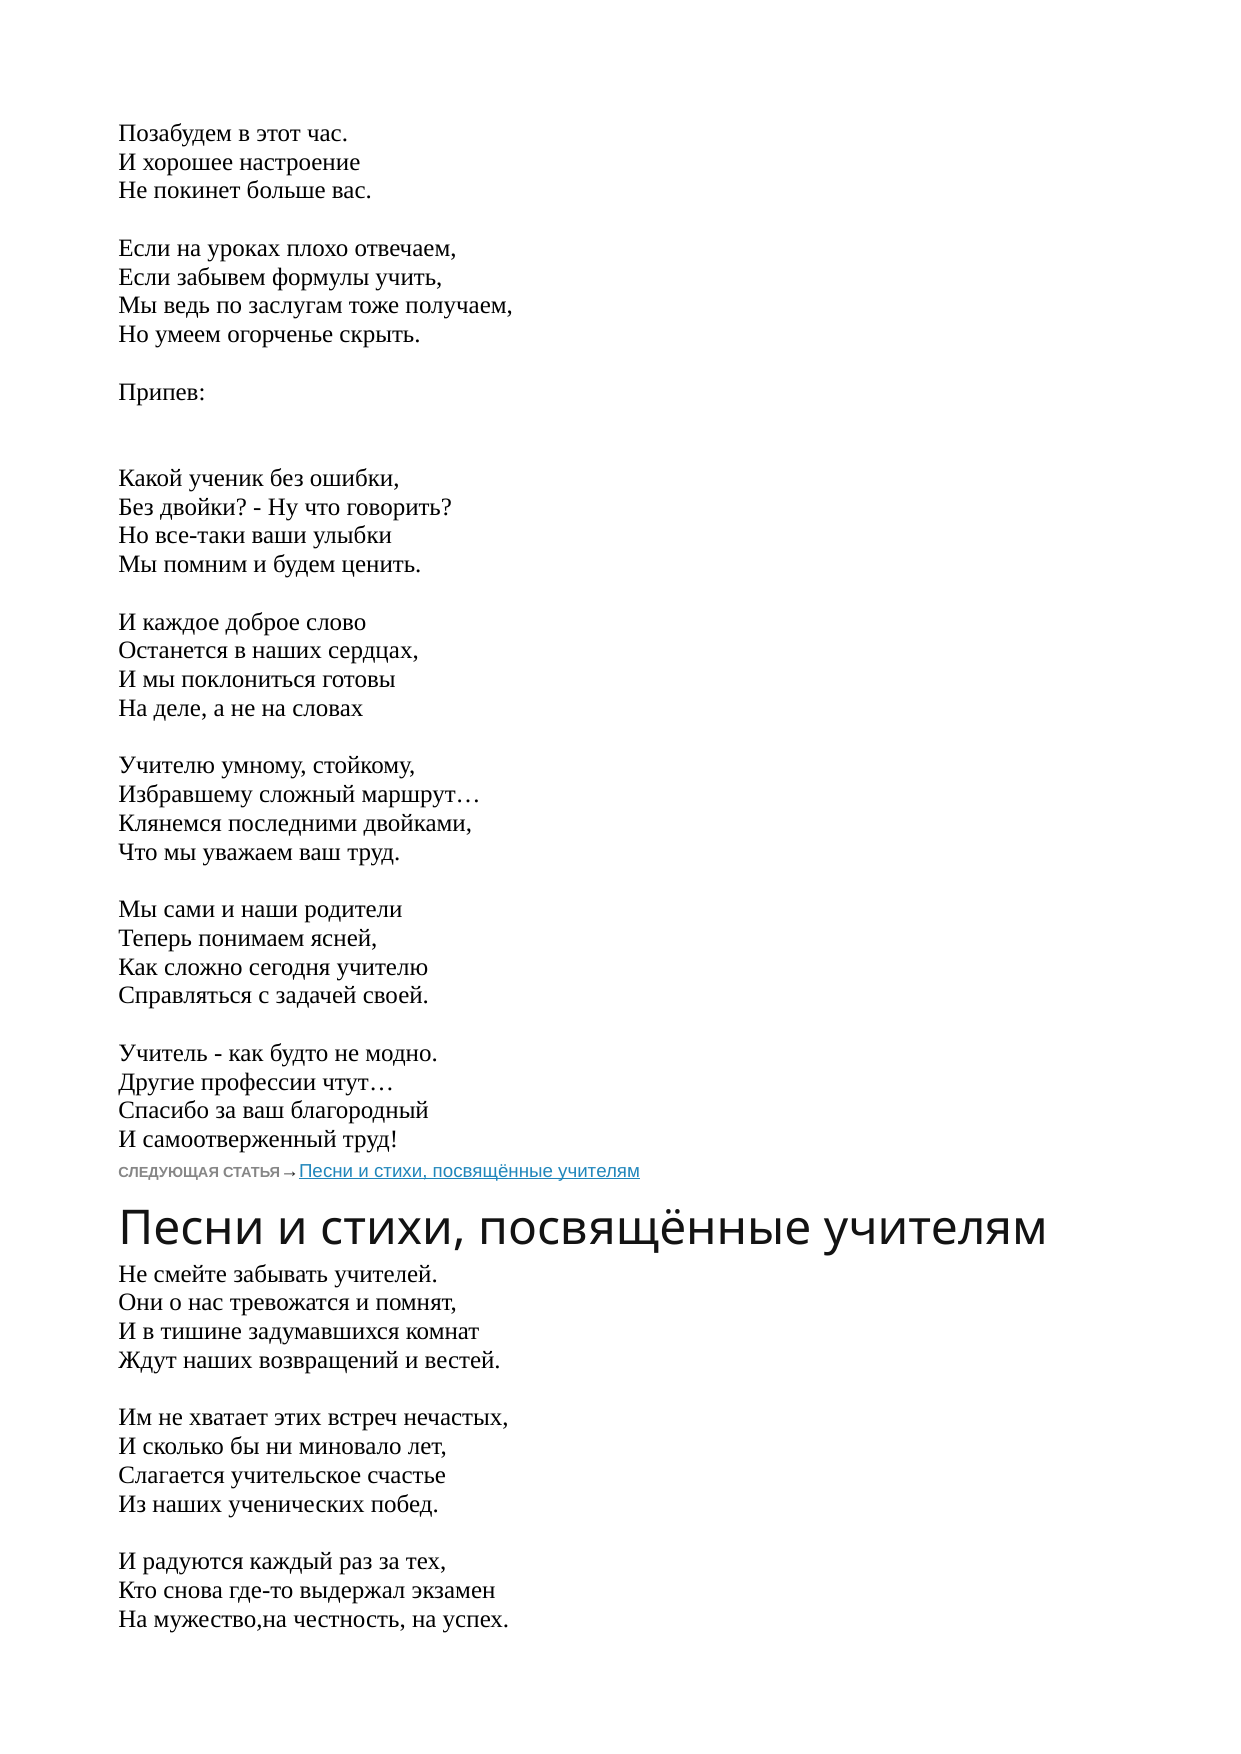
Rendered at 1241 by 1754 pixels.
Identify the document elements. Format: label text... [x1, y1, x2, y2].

text СЛЕДУЮЩАЯ СТАТЬЯ→Песни и стихи, посвящённые учителям [118, 1153, 1122, 1181]
text Не смейте забывать учителей. Они о нас тревожатся и помнят, И в тишине задумавшихся комнат Ждут наших возвращений и вестей. Им не хватает этих встреч нечастых, И сколько бы ни миновало лет, Слагается учительское счастье Из наших ученических побед. И радуются каждый раз за тех, Кто снова где-то выдержал экзамен На мужество,на честность, на успех. [118, 1259, 1122, 1632]
subtitle Песни и стихи, посвящённые учителям [118, 1193, 1122, 1259]
text Позабудем в этот час. И хорошее настроение Не покинет больше вас. Если на уроках плохо отвечаем, Если забывем формулы учить, Мы ведь по заслугам тоже получаем, Но умеем огорченье скрыть. Припев: Какой ученик без ошибки, Без двойки? - Ну что говорить? Но все-таки ваши улыбки Мы помним и будем ценить. И каждое доброе слово Останется в наших сердцах, И мы поклониться готовы На деле, а не на словах Учителю умному, стойкому, Избравшему сложный маршрут… Клянемся последними двойками, Что мы уважаем ваш труд. Мы сами и наши родители Теперь понимаем ясней, Как сложно сегодня учителю Справляться с задачей своей. Учитель - как будто не модно. Другие профессии чтут… Спасибо за ваш благородный И самоотверженный труд! [118, 118, 1122, 1153]
